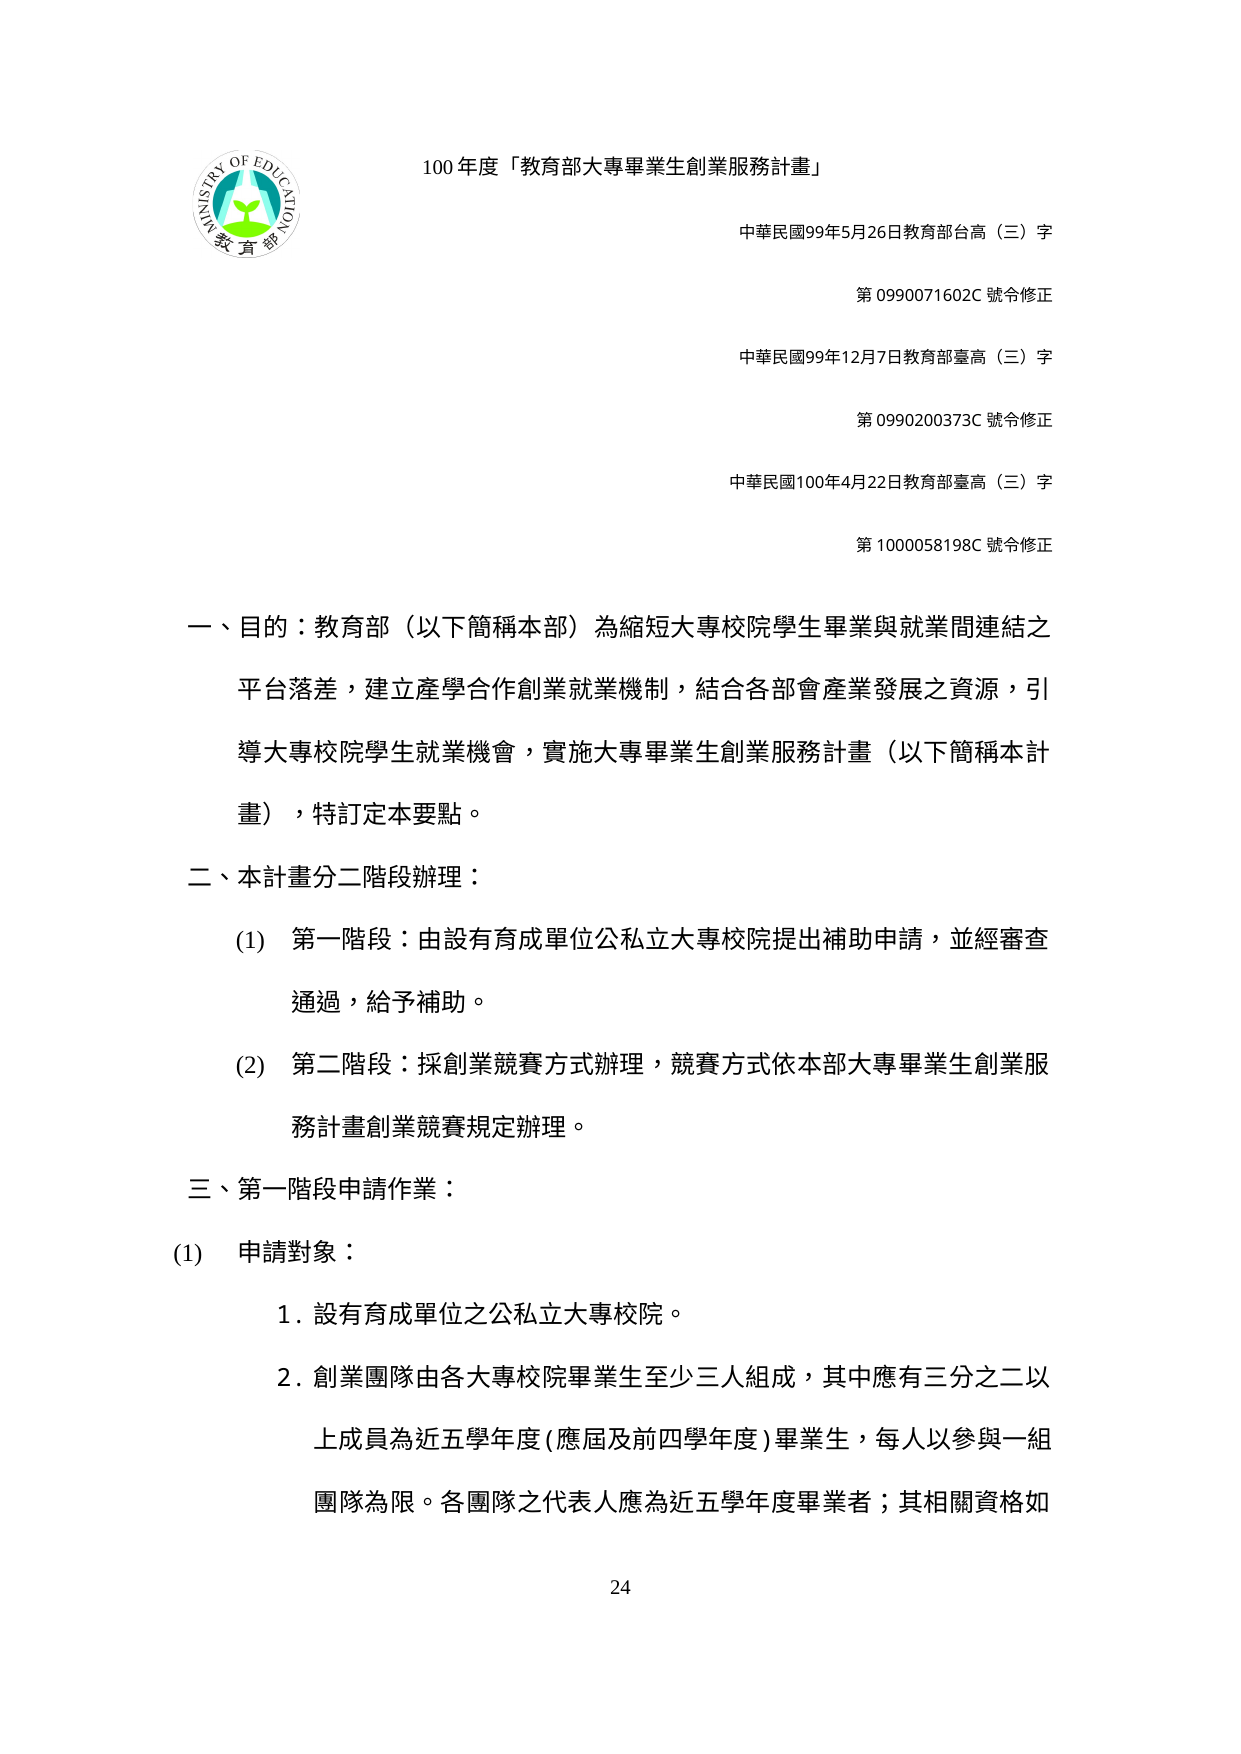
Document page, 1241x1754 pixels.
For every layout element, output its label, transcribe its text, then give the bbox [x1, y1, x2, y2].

text 第 1000058198C 號令修正 [187, 502, 1053, 565]
list 設有育成單位之公私立大專校院。 [276, 1271, 1053, 1333]
text 第0990200373C 號令修正 [187, 377, 1053, 440]
list 第二階段：採創業競賽方式辦理，競賽方式依本部大專畢業生創業服務計畫創業競賽規定辦理。 [236, 1021, 1053, 1146]
text 第 0990071602C 號令修正 [187, 252, 1053, 315]
list 申請對象： [173, 1208, 1053, 1271]
list 創業團隊由各大專校院畢業生至少三人組成，其中應有三分之二以上成員為近五學年度(應屆及前四學年度)畢業生，每人以參與一組團隊為限。各團隊之代表人應為近五學年度畢業者；其相關資格如下： [276, 1333, 1053, 1521]
text 一、目的：教育部（以下簡稱本部）為縮短大專校院學生畢業與就業間連結之平台落差，建立產學合作創業就業機制，結合各部會產業發展之資源，引導大專校院學生就業機會，實施大專畢業生創業服務計畫（以下簡稱本計畫），特訂定本要點。 [187, 583, 1053, 833]
text 二、本計畫分二階段辦理： [187, 833, 1053, 896]
text 中華民國100年4月22日教育部臺高（三）字 [187, 440, 1053, 502]
text 中華民國99年12月7日教育部臺高（三）字 [187, 315, 1053, 377]
text 三、第一階段申請作業： [187, 1146, 1053, 1208]
text 中華民國99年5月26日教育部台高（三）字 [300, 190, 1053, 252]
list 第一階段：由設有育成單位公私立大專校院提出補助申請，並經審查通過，給予補助。 [236, 896, 1053, 1021]
